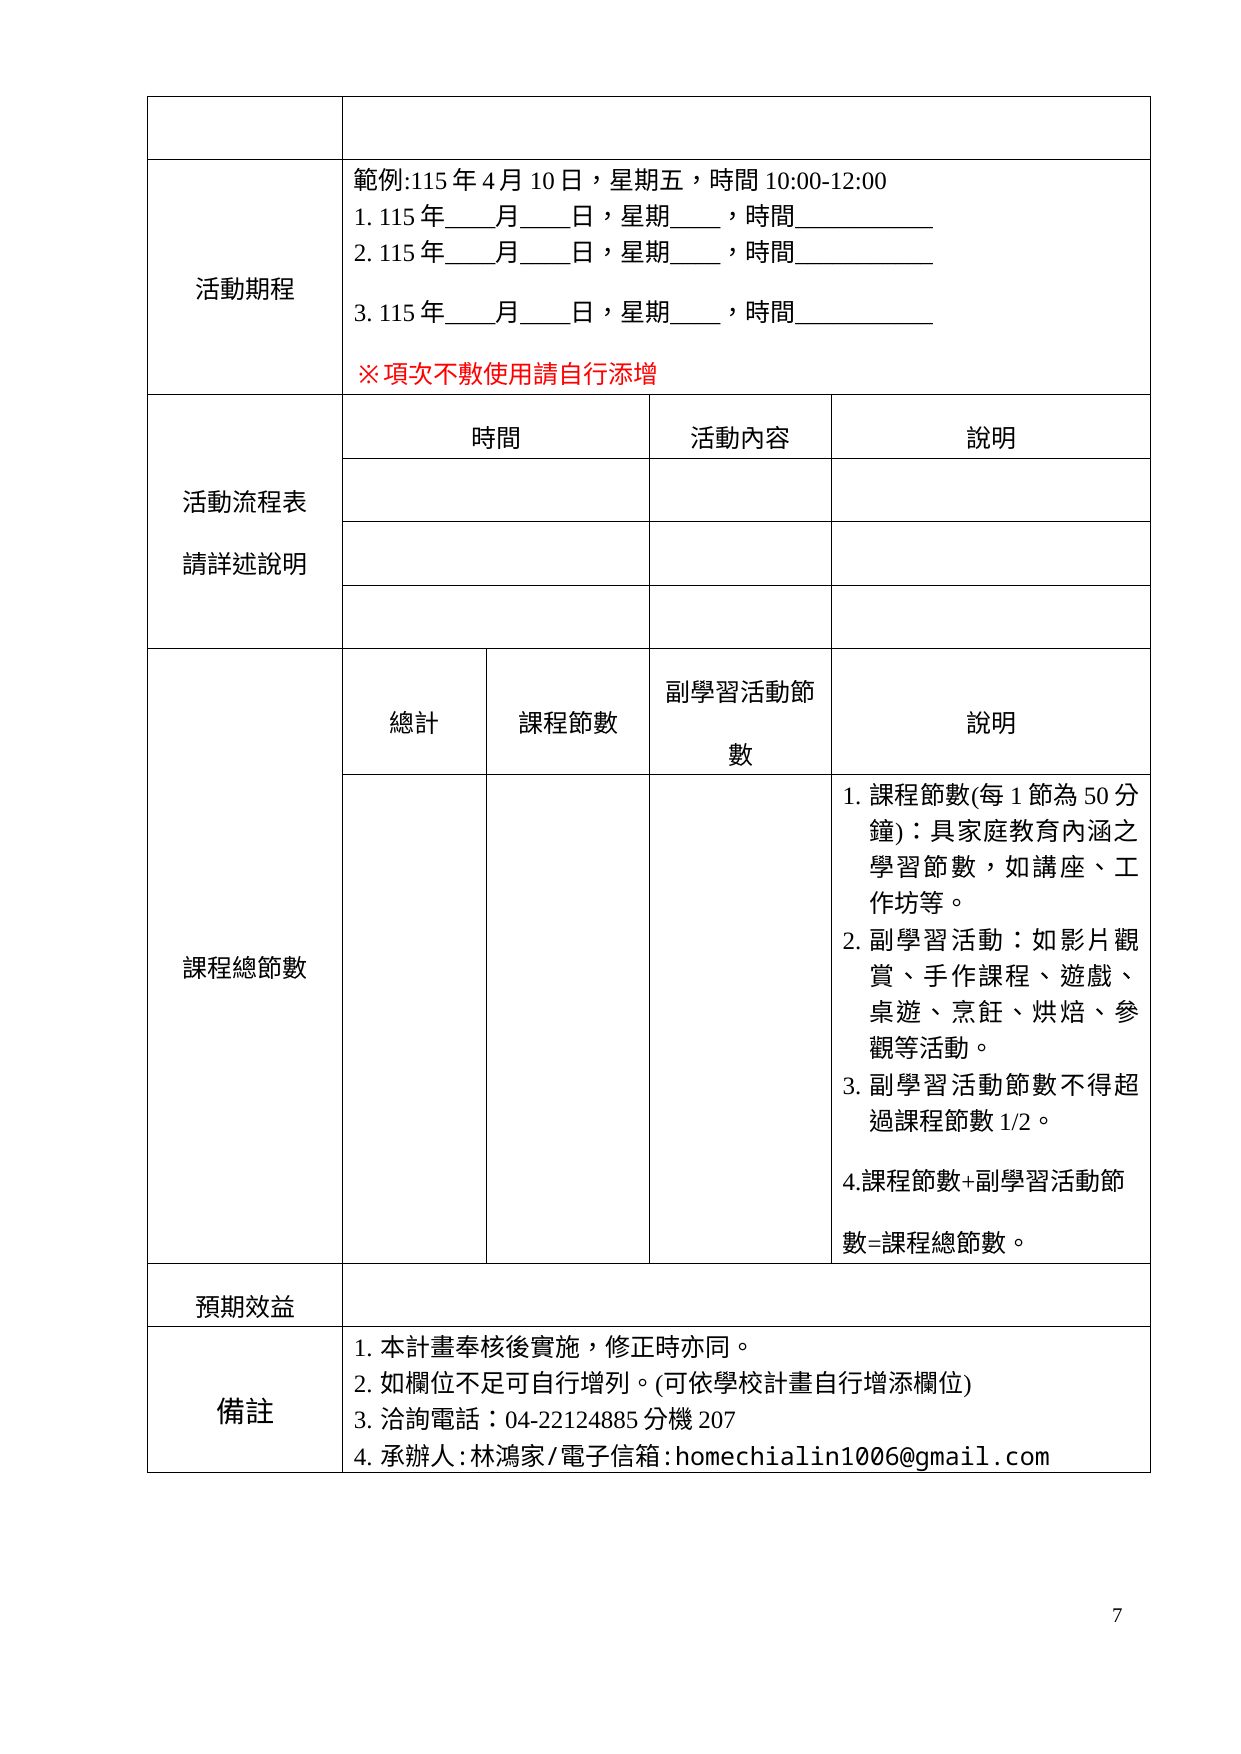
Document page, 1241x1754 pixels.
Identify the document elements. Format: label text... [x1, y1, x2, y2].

table_cell 副學習活動節數 [650, 649, 831, 774]
table_cell [650, 775, 831, 1263]
table_cell 課程節數 [487, 649, 649, 774]
table_cell 備註 [148, 1327, 342, 1472]
table_cell [832, 522, 1150, 584]
table_cell 範例:115年4月10日，星期五，時間10:00-12:00 1. 115年____月____日，星期____，時間___________ 2. 115年____月____日，星期____，時間___________ 3. 115年____月____日，星期____，時間___________ ※項次不敷使用請自行添增 [343, 160, 1150, 394]
table_cell [343, 586, 649, 648]
table_cell [832, 459, 1150, 521]
table_cell 課程節數(每1節為50分鐘)：具家庭教育內涵之學習節數，如講座、工作坊等。 副學習活動：如影片觀賞、手作課程、遊戲、桌遊、烹飪、烘焙、參觀等活動。 副學習活動節數不得超過課程節數1/2。 4.課程節數+副學習活動節數=課程總節數。 [832, 775, 1150, 1263]
table_cell [343, 775, 486, 1263]
table_cell 說明 [832, 649, 1150, 774]
table_cell 本計畫奉核後實施，修正時亦同。 如欄位不足可自行增列。(可依學校計畫自行增添欄位) 洽詢電話：04-22124885分機207 承辦人:林鴻家/電子信箱:homechialin1006@gmail.com [343, 1327, 1150, 1472]
table_cell [650, 522, 831, 584]
table_cell 預期效益 [148, 1264, 342, 1326]
table_cell 活動流程表 請詳述說明 [148, 395, 342, 648]
table_cell 課程總節數 [148, 649, 342, 1263]
table_cell 活動期程 [148, 160, 342, 394]
table_cell 總計 [343, 649, 486, 774]
table_cell [832, 586, 1150, 648]
table_cell [148, 97, 342, 159]
table_cell [343, 522, 649, 584]
table_cell 說明 [832, 395, 1150, 457]
table_cell [343, 459, 649, 521]
table_cell [343, 97, 1150, 159]
table_cell 時間 [343, 395, 649, 457]
table_cell [650, 586, 831, 648]
table_cell [650, 459, 831, 521]
table_cell [343, 1264, 1150, 1326]
table_cell 活動內容 [650, 395, 831, 457]
table_cell [487, 775, 649, 1263]
